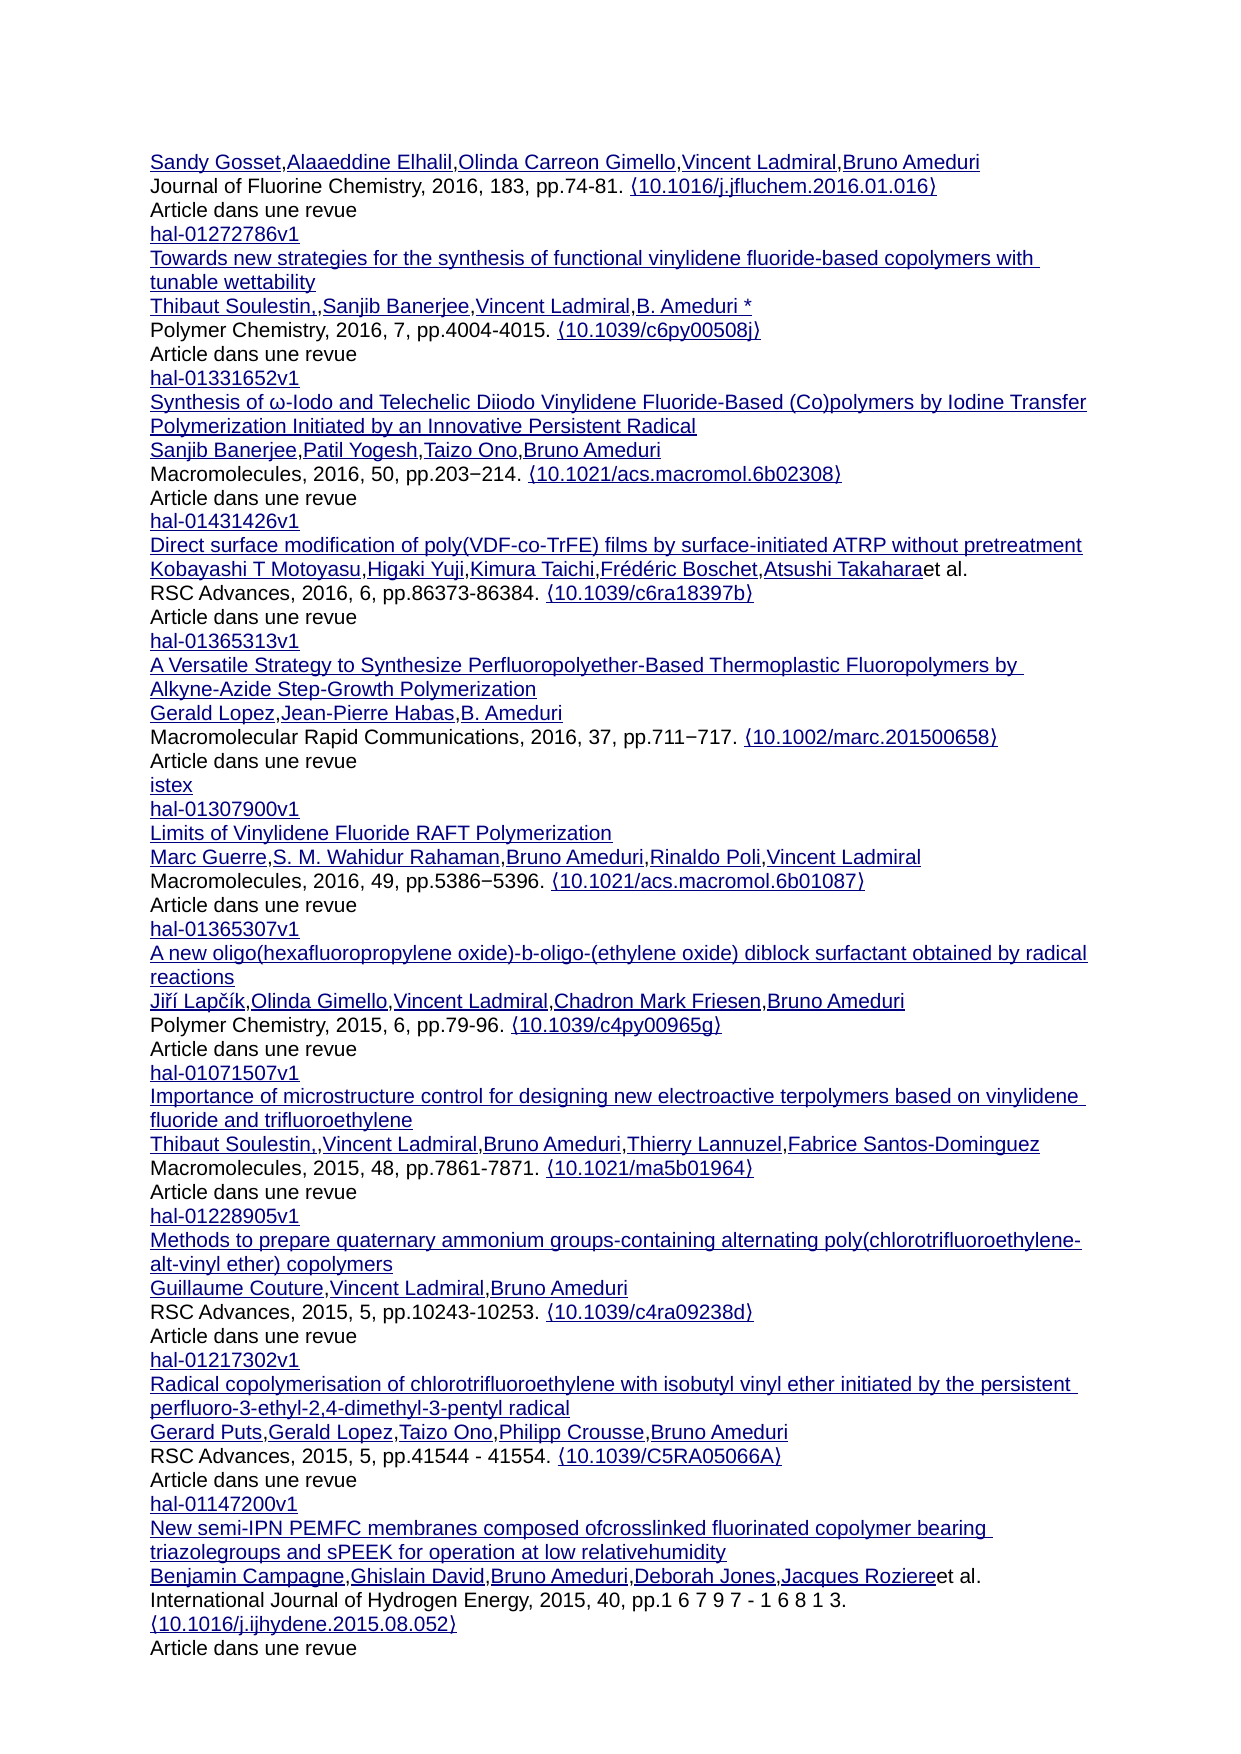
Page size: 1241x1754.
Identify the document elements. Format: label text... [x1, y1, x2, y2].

table_cell Direct surface modification of poly(VDF-co-TrFE) films by surface-initiated ATRP without pretreatment Kobayashi T Motoyasu,Higaki Yuji,Kimura Taichi,Frédéric Boschet,Atsushi Takaharaet al. RSC Advances, 2016, 6, pp.86373-86384. ⟨10.1039/c6ra18397b⟩ Article dans une revue hal-01365313v1 [150, 533, 1090, 653]
table_cell Synthesis of ω‑Iodo and Telechelic Diiodo Vinylidene Fluoride-Based (Co)polymers by Iodine Transfer Polymerization Initiated by an Innovative Persistent Radical Sanjib Banerjee,Patil Yogesh,Taizo Ono,Bruno Ameduri Macromolecules, 2016, 50, pp.203−214. ⟨10.1021/acs.macromol.6b02308⟩ Article dans une revue hal-01431426v1 [150, 390, 1090, 533]
table_cell Importance of microstructure control for designing new electroactive terpolymers based on vinylidene fluoride and trifluoroethylene Thibaut Soulestin,,Vincent Ladmiral,Bruno Ameduri,Thierry Lannuzel,Fabrice Santos-Dominguez Macromolecules, 2015, 48, pp.7861-7871. ⟨10.1021/ma5b01964⟩ Article dans une revue hal-01228905v1 [150, 1084, 1090, 1228]
table_cell A Versatile Strategy to Synthesize Perfluoropolyether-Based Thermoplastic Fluoropolymers by Alkyne-Azide Step-Growth Polymerization Gerald Lopez,Jean-Pierre Habas,B. Ameduri Macromolecular Rapid Communications, 2016, 37, pp.711−717. ⟨10.1002/marc.201500658⟩ Article dans une revue istex hal-01307900v1 [150, 653, 1090, 821]
table_cell New semi-IPN PEMFC membranes composed ofcrosslinked fluorinated copolymer bearing triazolegroups and sPEEK for operation at low relativehumidity Benjamin Campagne,Ghislain David,Bruno Ameduri,Deborah Jones,Jacques Roziereet al. International Journal of Hydrogen Energy, 2015, 40, pp.1 6 7 9 7 - 1 6 8 1 3. ⟨10.1016/j.ijhydene.2015.08.052⟩ Article dans une revue [150, 1516, 1090, 1659]
table_cell Sandy Gosset,Alaaeddine Elhalil,Olinda Carreon Gimello,Vincent Ladmiral,Bruno Ameduri Journal of Fluorine Chemistry, 2016, 183, pp.74-81. ⟨10.1016/j.jfluchem.2016.01.016⟩ Article dans une revue hal-01272786v1 [150, 150, 1090, 246]
table_cell Towards new strategies for the synthesis of functional vinylidene fluoride-based copolymers with tunable wettability Thibaut Soulestin,,Sanjib Banerjee,Vincent Ladmiral,B. Ameduri * Polymer Chemistry, 2016, 7, pp.4004-4015. ⟨10.1039/c6py00508j⟩ Article dans une revue hal-01331652v1 [150, 246, 1090, 389]
table_cell Radical copolymerisation of chlorotrifluoroethylene with isobutyl vinyl ether initiated by the persistent perfluoro-3-ethyl-2,4-dimethyl-3-pentyl radical Gerard Puts,Gerald Lopez,Taizo Ono,Philipp Crousse,Bruno Ameduri RSC Advances, 2015, 5, pp.41544 - 41554. ⟨10.1039/C5RA05066A⟩ Article dans une revue hal-01147200v1 [150, 1372, 1090, 1516]
table_cell A new oligo(hexafluoropropylene oxide)-b-oligo-(ethylene oxide) diblock surfactant obtained by radical reactions Jiří Lapčík,Olinda Gimello,Vincent Ladmiral,Chadron Mark Friesen,Bruno Ameduri Polymer Chemistry, 2015, 6, pp.79-96. ⟨10.1039/c4py00965g⟩ Article dans une revue hal-01071507v1 [150, 941, 1090, 1084]
table_cell Limits of Vinylidene Fluoride RAFT Polymerization Marc Guerre,S. M. Wahidur Rahaman,Bruno Ameduri,Rinaldo Poli,Vincent Ladmiral Macromolecules, 2016, 49, pp.5386−5396. ⟨10.1021/acs.macromol.6b01087⟩ Article dans une revue hal-01365307v1 [150, 821, 1090, 941]
table_cell Methods to prepare quaternary ammonium groups-containing alternating poly(chlorotrifluoroethylene-alt-vinyl ether) copolymers Guillaume Couture,Vincent Ladmiral,Bruno Ameduri RSC Advances, 2015, 5, pp.10243-10253. ⟨10.1039/c4ra09238d⟩ Article dans une revue hal-01217302v1 [150, 1228, 1090, 1372]
